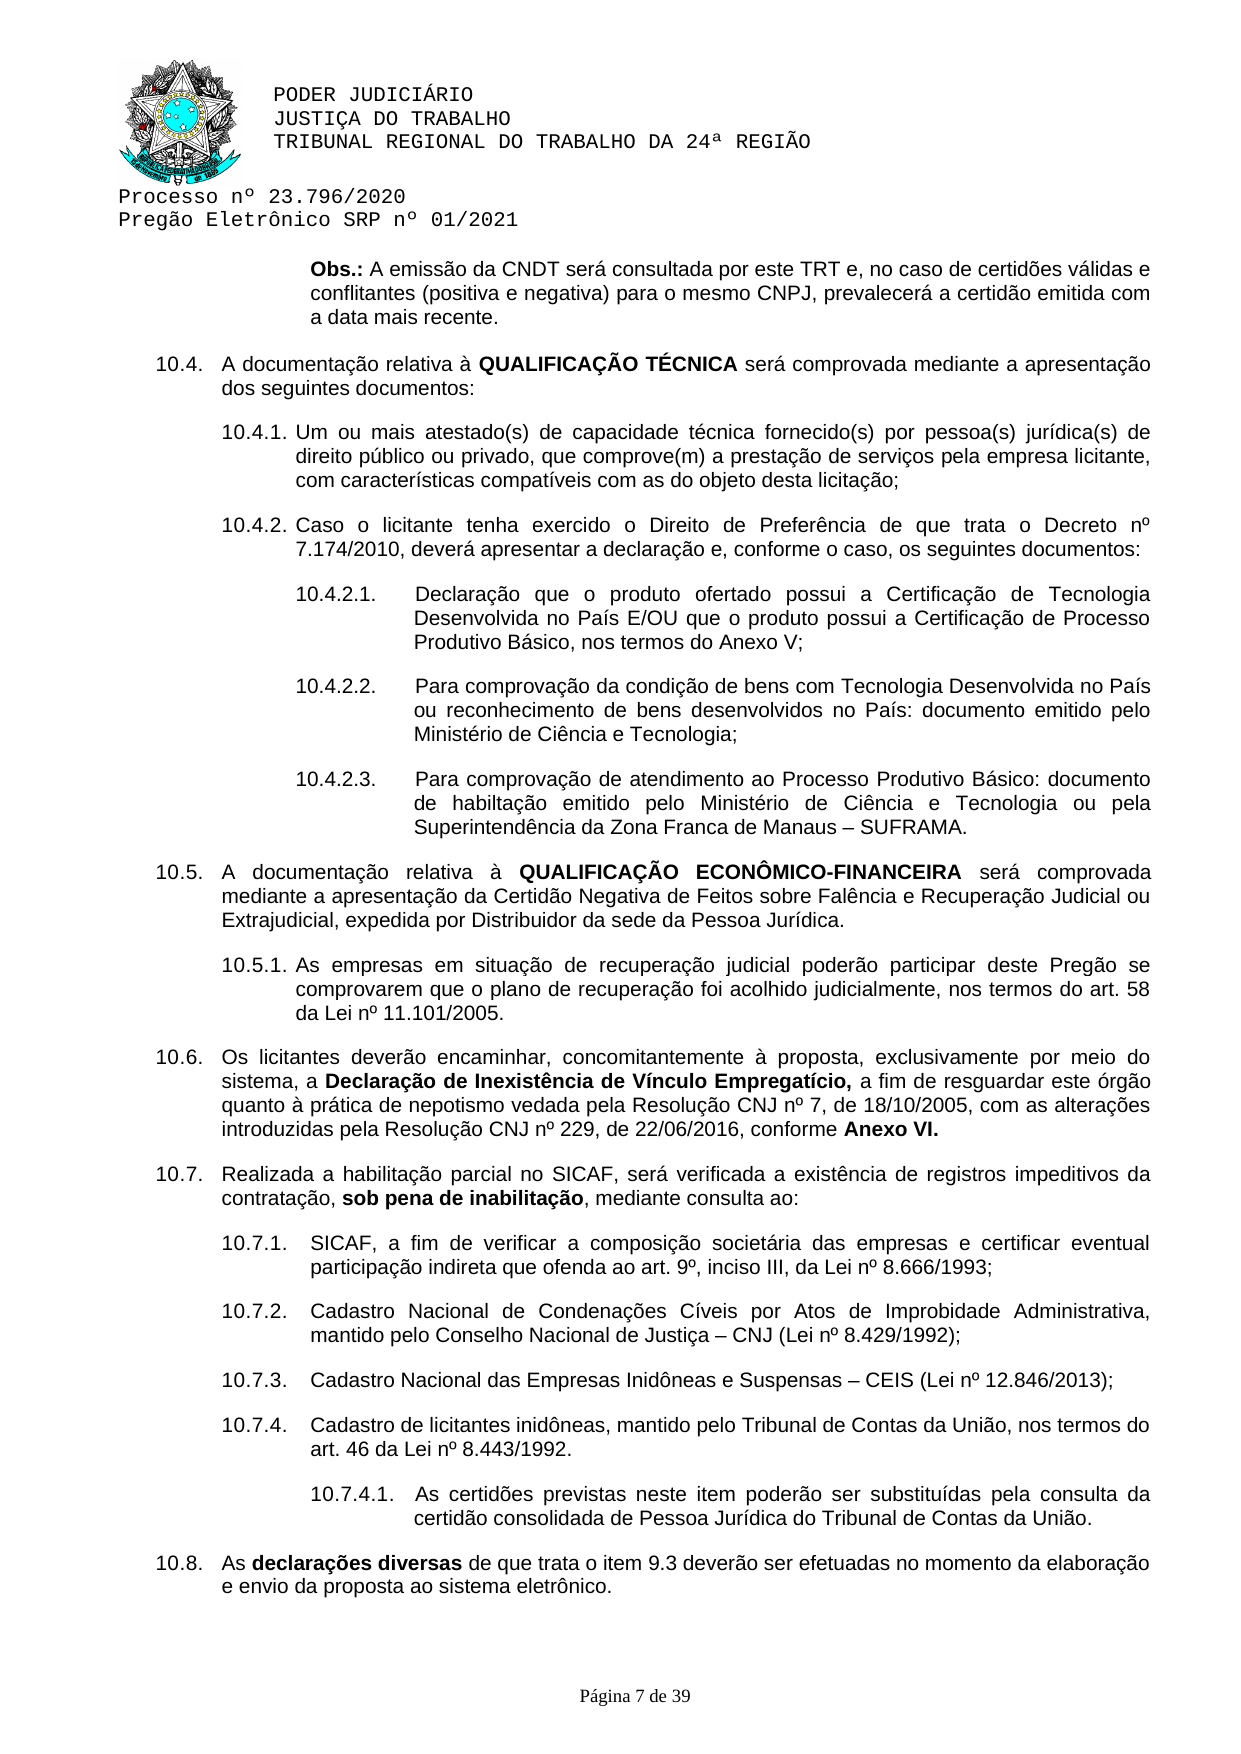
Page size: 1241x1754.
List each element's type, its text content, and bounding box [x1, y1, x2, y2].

list Cadastro Nacional das Empresas Inidôneas e Suspensas – CEIS (Lei nº 12.846/2013); [221, 1368, 1152, 1392]
list Realizada a habilitação parcial no SICAF, será verificada a existência de registros impeditivos da contratação, sob pena de inabilitação, mediante consulta ao: [155, 1162, 1152, 1210]
list A documentação relativa à QUALIFICAÇÃO TÉCNICA será comprovada mediante a apresentação dos seguintes documentos: [155, 351, 1152, 399]
list Caso o licitante tenha exercido o Direito de Preferência de que trata o Decreto nº 7.174/2010, deverá apresentar a declaração e, conforme o caso, os seguintes documentos: [221, 513, 1152, 561]
list Para comprovação de atendimento ao Processo Produtivo Básico: documento de habiltação emitido pelo Ministério de Ciência e Tecnologia ou pela Superintendência da Zona Franca de Manaus – SUFRAMA. [295, 767, 1152, 839]
list Os licitantes deverão encaminhar, concomitantemente à proposta, exclusivamente por meio do sistema, a Declaração de Inexistência de Vínculo Empregatício, a fim de resguardar este órgão quanto à prática de nepotismo vedada pela Resolução CNJ nº 7, de 18/10/2005, com as alterações introduzidas pela Resolução CNJ nº 229, de 22/06/2016, conforme Anexo VI. [155, 1045, 1152, 1141]
list Para comprovação da condição de bens com Tecnologia Desenvolvida no País ou reconhecimento de bens desenvolvidos no País: documento emitido pelo Ministério de Ciência e Tecnologia; [295, 674, 1152, 746]
list Cadastro Nacional de Condenações Cíveis por Atos de Improbidade Administrativa, mantido pelo Conselho Nacional de Justiça – CNJ (Lei nº 8.429/1992); [221, 1299, 1152, 1347]
list Declaração que o produto ofertado possui a Certificação de Tecnologia Desenvolvida no País E/OU que o produto possui a Certificação de Processo Produtivo Básico, nos termos do Anexo V; [295, 582, 1152, 653]
list As certidões previstas neste item poderão ser substituídas pela consulta da certidão consolidada de Pessoa Jurídica do Tribunal de Contas da União. [310, 1482, 1152, 1529]
list SICAF, a fim de verificar a composição societária das empresas e certificar eventual participação indireta que ofenda ao art. 9º, inciso III, da Lei nº 8.666/1993; [221, 1231, 1152, 1278]
list As declarações diversas de que trata o item 9.3 deverão ser efetuadas no momento da elaboração e envio da proposta ao sistema eletrônico. [155, 1550, 1152, 1598]
list Cadastro de licitantes inidôneas, mantido pelo Tribunal de Contas da União, nos termos do art. 46 da Lei nº 8.443/1992. [221, 1413, 1152, 1461]
picture [118, 59, 243, 186]
list As empresas em situação de recuperação judicial poderão participar deste Pregão se comprovarem que o plano de recuperação foi acolhido judicialmente, nos termos do art. 58 da Lei nº 11.101/2005. [221, 952, 1152, 1024]
text Obs.: A emissão da CNDT será consultada por este TRT e, no caso de certidões válidas e conflitantes (positiva e negativa) para o mesmo CNPJ, prevalecerá a certidão emitida com a data mais recente. [310, 257, 1152, 328]
list A documentação relativa à QUALIFICAÇÃO ECONÔMICO-FINANCEIRA será comprovada mediante a apresentação da Certidão Negativa de Feitos sobre Falência e Recuperação Judicial ou Extrajudicial, expedida por Distribuidor da sede da Pessoa Jurídica. [155, 860, 1152, 932]
list Um ou mais atestado(s) de capacidade técnica fornecido(s) por pessoa(s) jurídica(s) de direito público ou privado, que comprove(m) a prestação de serviços pela empresa licitante, com características compatíveis com as do objeto desta licitação; [221, 420, 1152, 492]
